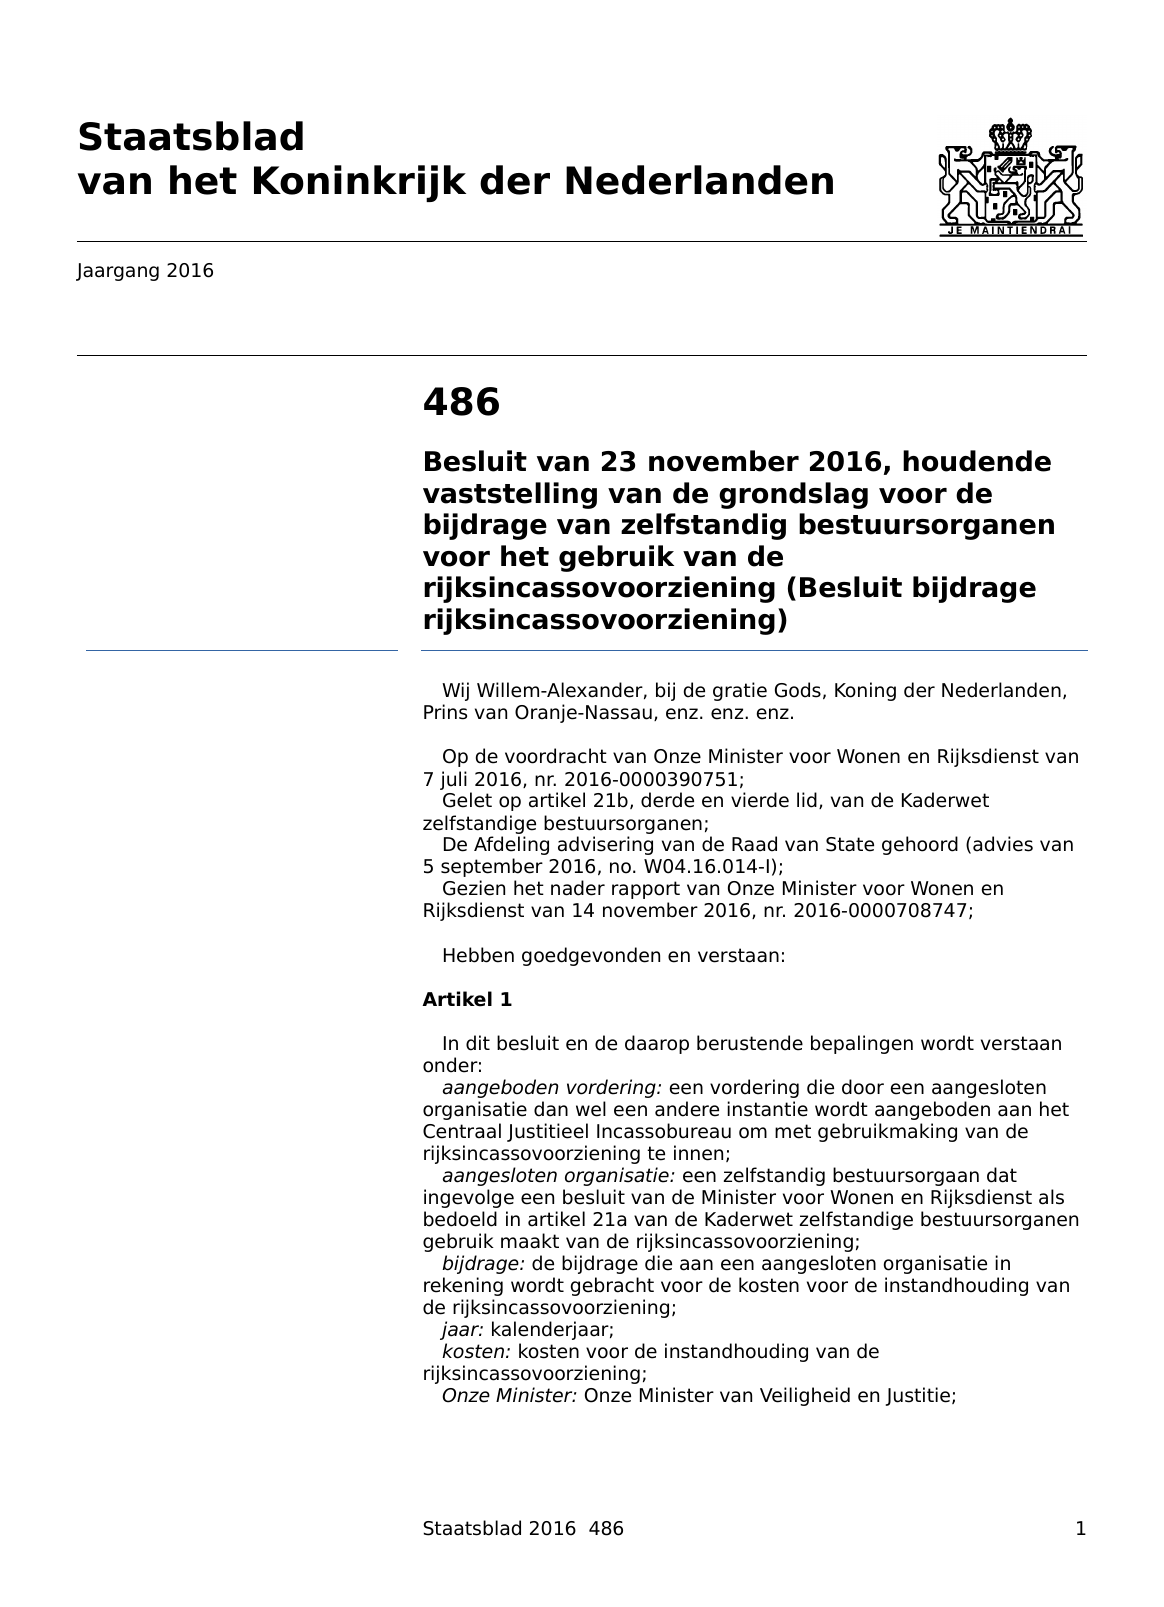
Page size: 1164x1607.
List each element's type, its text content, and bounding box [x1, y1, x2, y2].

text Wij Willem-Alexander, bij de gratie Gods, Koning der Nederlanden, Prins van Oranje-Nassau, enz. enz. enz. [422, 680, 1087, 724]
text Gelet op artikel 21b, derde en vierde lid, van de Kaderwet zelfstandige bestuursorganen; [422, 790, 1087, 834]
text aangeboden vordering: een vordering die door een aangesloten organisatie dan wel een andere instantie wordt aangeboden aan het Centraal Justitieel Incassobureau om met gebruikmaking van de rijksincassovoorziening te innen; [422, 1077, 1087, 1165]
table_header Staatsblad van het Koninkrijk der Nederlanden [77, 100, 886, 241]
subtitle 486 [422, 381, 1087, 424]
table_cell Jaargang 2016 [77, 242, 1087, 355]
text Gezien het nader rapport van Onze Minister voor Wonen en Rijksdienst van 14 november 2016, nr. 2016-0000708747; [422, 878, 1087, 922]
text kosten: kosten voor de instandhouding van de rijksincassovoorziening; [422, 1341, 1087, 1384]
text Onze Minister: Onze Minister van Veiligheid en Justitie; [422, 1384, 1087, 1406]
text De Afdeling advisering van de Raad van State gehoord (advies van 5 september 2016, no. W04.16.014-I); [422, 834, 1087, 878]
text aangesloten organisatie: een zelfstandig bestuursorgaan dat ingevolge een besluit van de Minister voor Wonen en Rijksdienst als bedoeld in artikel 21a van de Kaderwet zelfstandige bestuursorganen gebruik maakt van de rijksincassovoorziening; [422, 1165, 1087, 1253]
picture [936, 115, 1087, 240]
table_header [886, 100, 1087, 241]
text Besluit van 23 november 2016, houdende vaststelling van de grondslag voor de bijdrage van zelfstandig bestuursorganen voor het gebruik van de rijksincassovoorziening (Besluit bijdrage rijksincassovoorziening) [422, 447, 1087, 636]
text Hebben goedgevonden en verstaan: [422, 944, 1087, 966]
text bijdrage: de bijdrage die aan een aangesloten organisatie in rekening wordt gebracht voor de kosten voor de instandhouding van de rijksincassovoorziening; [422, 1253, 1087, 1318]
text Op de voordracht van Onze Minister voor Wonen en Rijksdienst van 7 juli 2016, nr. 2016-0000390751; [422, 746, 1087, 790]
subtitle Artikel 1 [422, 989, 1087, 1011]
text jaar: kalenderjaar; [422, 1318, 1087, 1341]
text In dit besluit en de daarop berustende bepalingen wordt verstaan onder: [422, 1033, 1087, 1077]
